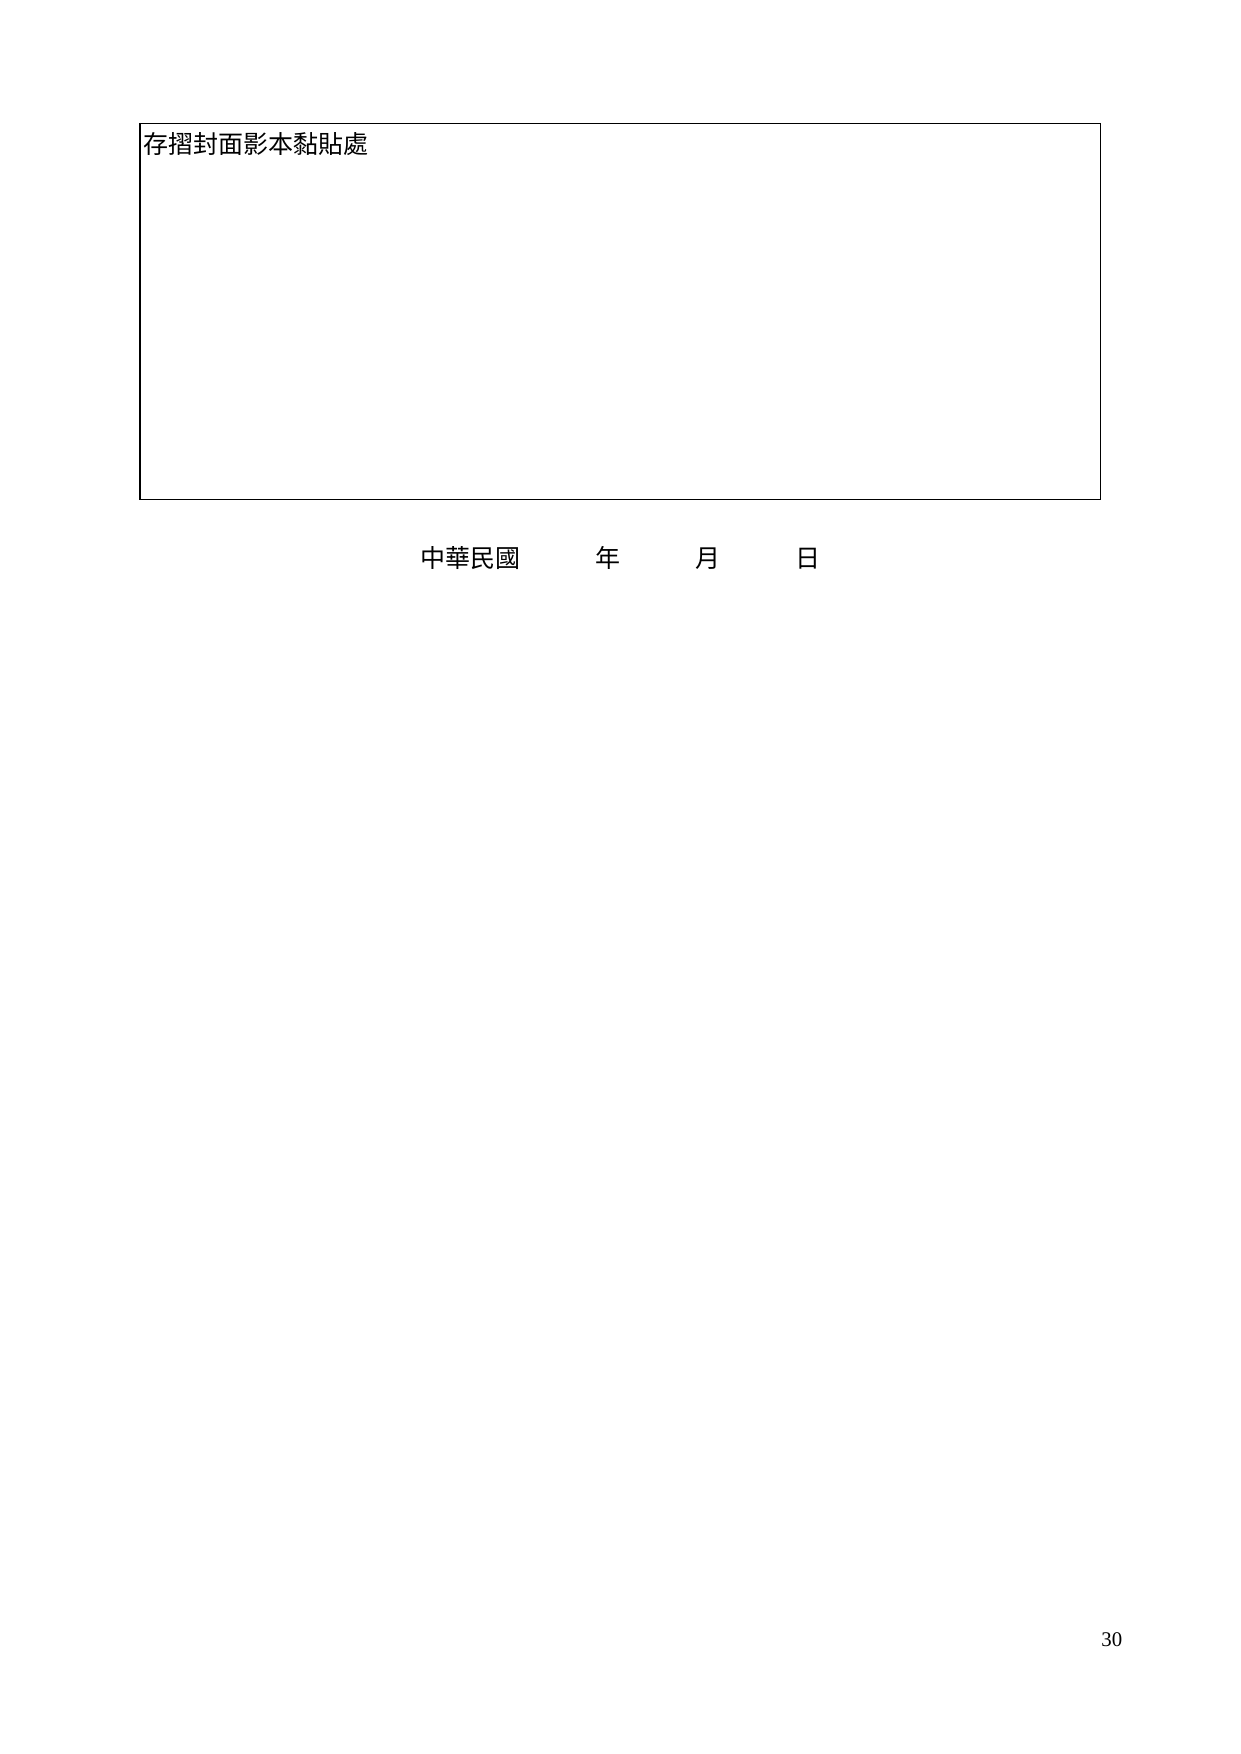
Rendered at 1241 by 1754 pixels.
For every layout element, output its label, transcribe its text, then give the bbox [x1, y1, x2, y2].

table_cell 存摺封面影本黏貼處 [141, 124, 1100, 499]
text 中華民國 年 月 日 [118, 537, 1122, 575]
